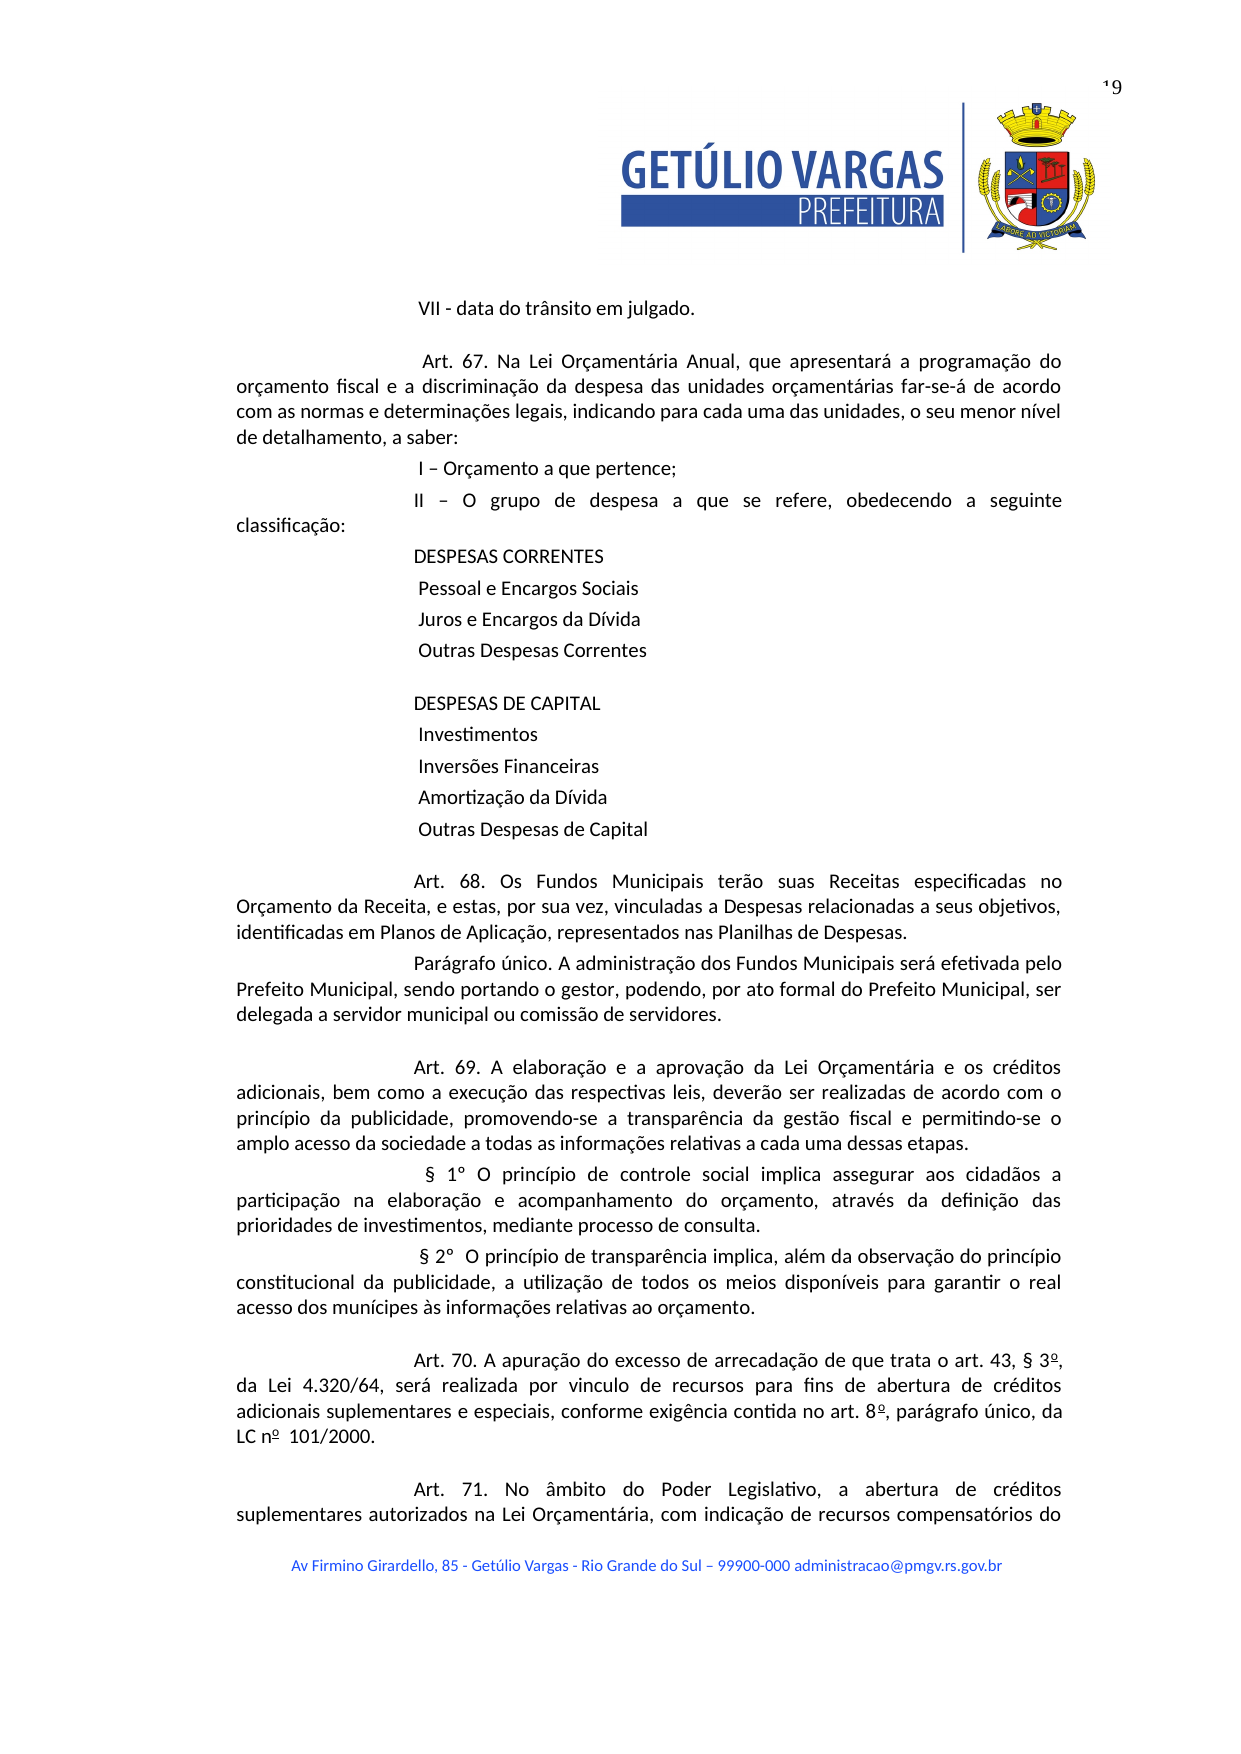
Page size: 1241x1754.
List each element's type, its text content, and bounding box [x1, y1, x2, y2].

text Inversões Financeiras [236, 753, 1063, 778]
text Art. 69. A elaboração e a aprovação da Lei Orçamentária e os créditos adicionais, bem como a execução das respectivas leis, deverão ser realizadas de acordo com o princípio da publicidade, promovendo-se a transparência da gestão fiscal e permitindo-se o amplo acesso da sociedade a todas as informações relativas a cada uma dessas etapas. [236, 1054, 1063, 1156]
text Juros e Encargos da Dívida [236, 606, 1063, 632]
text § 2º O princípio de transparência implica, além da observação do princípio constitucional da publicidade, a utilização de todos os meios disponíveis para garantir o real acesso dos munícipes às informações relativas ao orçamento. [236, 1244, 1063, 1320]
text Parágrafo único. A administração dos Fundos Municipais será efetivada pelo Prefeito Municipal, sendo portando o gestor, podendo, por ato formal do Prefeito Municipal, ser delegada a servidor municipal ou comissão de servidores. [236, 951, 1063, 1027]
text Art. 67. Na Lei Orçamentária Anual, que apresentará a programação do orçamento fiscal e a discriminação da despesa das unidades orçamentárias far-se-á de acordo com as normas e determinações legais, indicando para cada uma das unidades, o seu menor nível de detalhamento, a saber: [236, 348, 1063, 449]
text Art. 71. No âmbito do Poder Legislativo, a abertura de créditos suplementares autorizados na Lei Orçamentária, com indicação de recursos compensatórios do [236, 1476, 1063, 1527]
text Pessoal e Encargos Sociais [236, 575, 1063, 600]
text Outras Despesas Correntes [236, 638, 1063, 663]
text Investimentos [236, 722, 1063, 747]
text Outras Despesas de Capital [236, 816, 1063, 841]
text Amortização da Dívida [236, 784, 1063, 810]
text Art. 68. Os Fundos Municipais terão suas Receitas especificadas no Orçamento da Receita, e estas, por sua vez, vinculadas a Despesas relacionadas a seus objetivos, identificadas em Planos de Aplicação, representados nas Planilhas de Despesas. [236, 868, 1063, 944]
text DESPESAS CORRENTES [236, 544, 1063, 569]
text VII - data do trânsito em julgado. [236, 295, 1063, 321]
text I – Orçamento a que pertence; [236, 456, 1063, 481]
text DESPESAS DE CAPITAL [236, 690, 1063, 716]
text II – O grupo de despesa a que se refere, obedecendo a seguinte classificação: [236, 487, 1063, 538]
text Art. 70. A apuração do excesso de arrecadação de que trata o art. 43, § 3o, da Lei 4.320/64, será realizada por vinculo de recursos para fins de abertura de créditos adicionais suplementares e especiais, conforme exigência contida no art. 8o, parágrafo único, da LC no 101/2000. [236, 1347, 1063, 1449]
text § 1º O princípio de controle social implica assegurar aos cidadãos a participação na elaboração e acompanhamento do orçamento, através da definição das prioridades de investimentos, mediante processo de consulta. [236, 1162, 1063, 1238]
